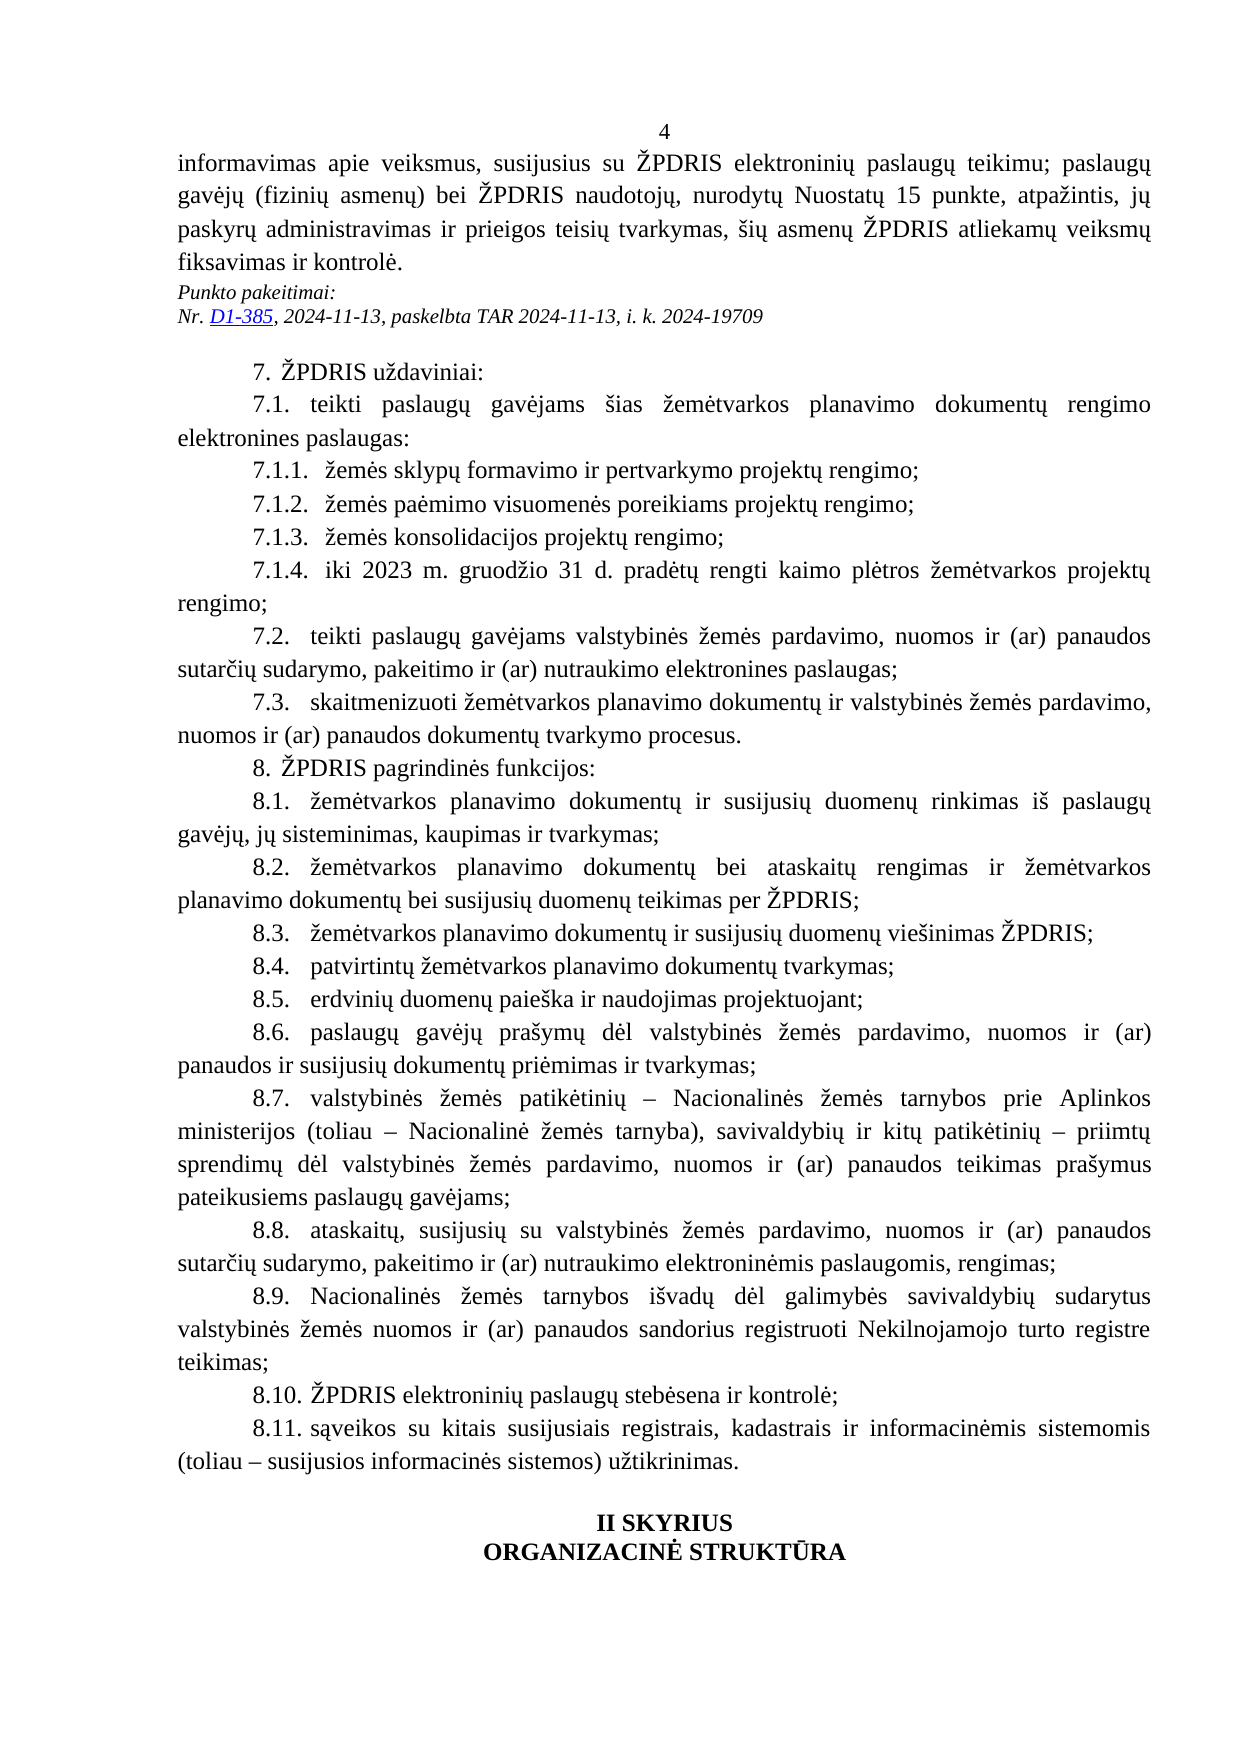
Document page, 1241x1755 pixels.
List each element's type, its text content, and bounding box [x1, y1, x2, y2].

text 8.3. žemėtvarkos planavimo dokumentų ir susijusių duomenų viešinimas ŽPDRIS; [177, 918, 1152, 947]
text 7.3. skaitmenizuoti žemėtvarkos planavimo dokumentų ir valstybinės žemės pardavimo, nuomos ir (ar) panaudos dokumentų tvarkymo procesus. [177, 687, 1152, 748]
text 8.10. ŽPDRIS elektroninių paslaugų stebėsena ir kontrolė; [177, 1380, 1152, 1409]
text 8.4. patvirtintų žemėtvarkos planavimo dokumentų tvarkymas; [177, 951, 1152, 980]
text 7. ŽPDRIS uždaviniai: [177, 357, 1152, 385]
text II SKYRIUS [177, 1508, 1152, 1537]
text 7.1.4. iki 2023 m. gruodžio 31 d. pradėtų rengti kaimo plėtros žemėtvarkos projektų rengimo; [177, 555, 1152, 616]
text Punkto pakeitimai: [177, 280, 1152, 304]
text 8.1. žemėtvarkos planavimo dokumentų ir susijusių duomenų rinkimas iš paslaugų gavėjų, jų sisteminimas, kaupimas ir tvarkymas; [177, 786, 1152, 848]
text 8.6. paslaugų gavėjų prašymų dėl valstybinės žemės pardavimo, nuomos ir (ar) panaudos ir susijusių dokumentų priėmimas ir tvarkymas; [177, 1017, 1152, 1079]
text 8.11. sąveikos su kitais susijusiais registrais, kadastrais ir informacinėmis sistemomis (toliau – susijusios informacinės sistemos) užtikrinimas. [177, 1413, 1152, 1475]
text 7.1.1. žemės sklypų formavimo ir pertvarkymo projektų rengimo; [177, 456, 1152, 484]
text 7.1.2. žemės paėmimo visuomenės poreikiams projektų rengimo; [177, 489, 1152, 517]
text 8.2. žemėtvarkos planavimo dokumentų bei ataskaitų rengimas ir žemėtvarkos planavimo dokumentų bei susijusių duomenų teikimas per ŽPDRIS; [177, 852, 1152, 914]
text 8. ŽPDRIS pagrindinės funkcijos: [177, 753, 1152, 782]
text 7.1.3. žemės konsolidacijos projektų rengimo; [177, 522, 1152, 550]
text 8.8. ataskaitų, susijusių su valstybinės žemės pardavimo, nuomos ir (ar) panaudos sutarčių sudarymo, pakeitimo ir (ar) nutraukimo elektroninėmis paslaugomis, rengimas; [177, 1215, 1152, 1277]
text 8.7. valstybinės žemės patikėtinių – Nacionalinės žemės tarnybos prie Aplinkos ministerijos (toliau – Nacionalinė žemės tarnyba), savivaldybių ir kitų patikėtinių – priimtų sprendimų dėl valstybinės žemės pardavimo, nuomos ir (ar) panaudos teikimas prašymus pateikusiems paslaugų gavėjams; [177, 1083, 1152, 1211]
text ORGANIZACINĖ STRUKTŪRA [177, 1537, 1152, 1566]
text 8.9. Nacionalinės žemės tarnybos išvadų dėl galimybės savivaldybių sudarytus valstybinės žemės nuomos ir (ar) panaudos sandorius registruoti Nekilnojamojo turto registre teikimas; [177, 1281, 1152, 1376]
text 7.1. teikti paslaugų gavėjams šias žemėtvarkos planavimo dokumentų rengimo elektronines paslaugas: [177, 389, 1152, 451]
text 8.5. erdvinių duomenų paieška ir naudojimas projektuojant; [177, 984, 1152, 1013]
text informavimas apie veiksmus, susijusius su ŽPDRIS elektroninių paslaugų teikimu; paslaugų gavėjų (fizinių asmenų) bei ŽPDRIS naudotojų, nurodytų Nuostatų 15 punkte, atpažintis, jų paskyrų administravimas ir prieigos teisių tvarkymas, šių asmenų ŽPDRIS atliekamų veiksmų fiksavimas ir kontrolė. [177, 148, 1152, 275]
text 7.2. teikti paslaugų gavėjams valstybinės žemės pardavimo, nuomos ir (ar) panaudos sutarčių sudarymo, pakeitimo ir (ar) nutraukimo elektronines paslaugas; [177, 621, 1152, 682]
text Nr. D1-385, 2024-11-13, paskelbta TAR 2024-11-13, i. k. 2024-19709 [177, 304, 1152, 328]
